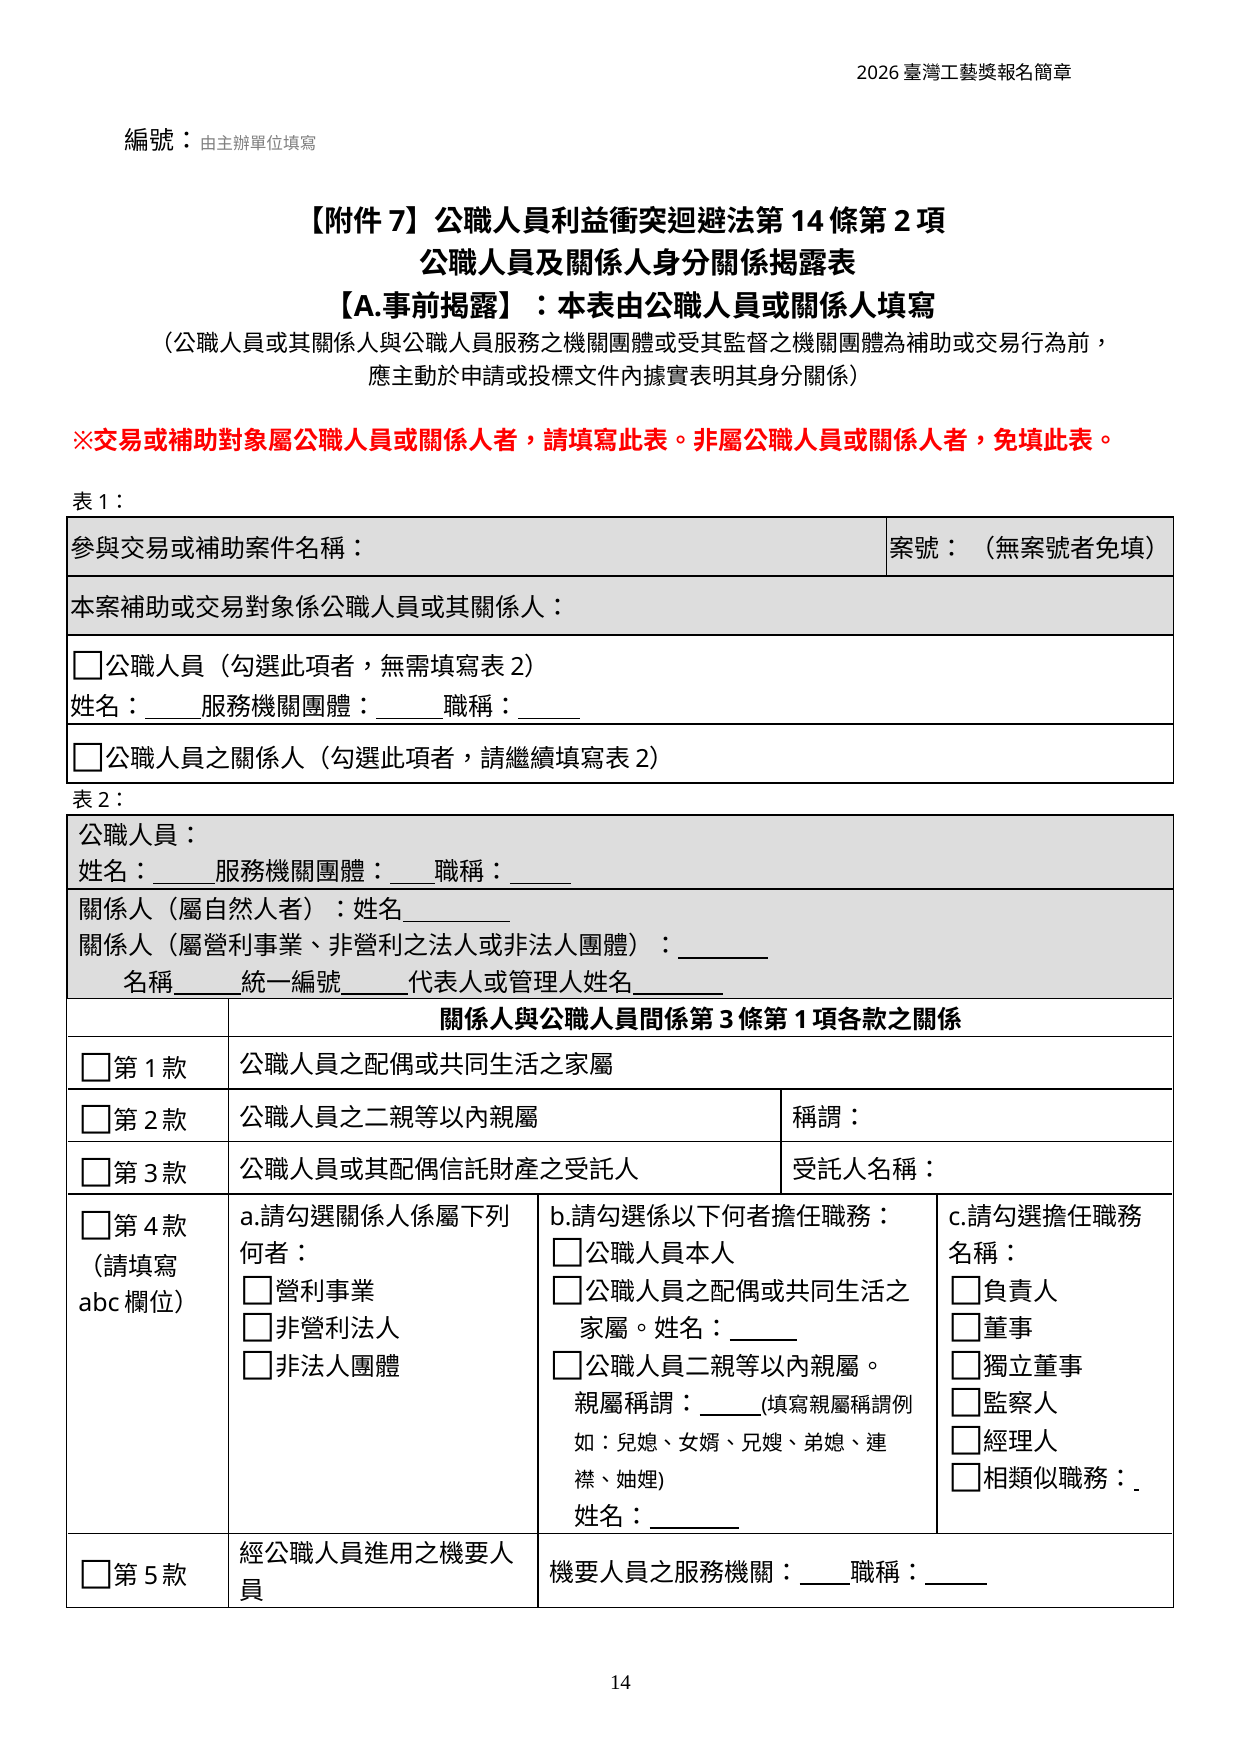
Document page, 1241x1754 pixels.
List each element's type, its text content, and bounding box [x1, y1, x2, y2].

text 編號：由主辦單位填寫 [124, 126, 327, 155]
text （公職人員或其關係人與公職人員服務之機關團體或受其監督之機關團體為補助或交易行為前，應主動於申請或投標文件內據實表明其身分關係） [148, 324, 1092, 391]
table_cell 關係人與公職人員間係第3條第1項各款之關係 [229, 998, 1173, 1036]
table_header 案號： （無案號者免填） [887, 518, 1173, 575]
table_cell a.請勾選關係人係屬下列何者： □營利事業 □非營利法人 □非法人團體 [229, 1195, 537, 1532]
table_cell 公職人員之二親等以內親屬 [229, 1090, 780, 1141]
table_cell 公職人員或其配偶信託財產之受託人 [229, 1142, 780, 1193]
text 【附件7】公職人員利益衝突迴避法第14條第2項 [148, 197, 1092, 240]
table_header 公職人員： 姓名： 服務機關團體： 職稱： [68, 816, 1173, 888]
table_cell 機要人員之服務機關： 職稱： [539, 1533, 1173, 1606]
table_header 參與交易或補助案件名稱： [68, 518, 886, 575]
table_cell □第4款 （請填寫abc欄位） [67, 1194, 228, 1532]
table_cell 公職人員之配偶或共同生活之家屬 [229, 1036, 1173, 1088]
table_cell □第3款 [67, 1142, 228, 1193]
table_cell 關係人（屬自然人者）：姓名 關係人（屬營利事業、非營利之法人或非法人團體）： 名稱 統一編號 代表人或管理人姓名 [68, 890, 1173, 998]
table_cell □第2款 [67, 1089, 228, 1141]
text ※交易或補助對象屬公職人員或關係人者，請填寫此表。非屬公職人員或關係人者，免填此表。 [73, 420, 1166, 456]
text 表2： [73, 784, 1092, 814]
table_cell b.請勾選係以下何者擔任職務： □公職人員本人 □公職人員之配偶或共同生活之家屬。姓名： □公職人員二親等以內親屬。 親屬稱謂： (填寫親屬稱謂例如：兒媳、女婿、兄嫂、弟媳、連襟、妯娌) 姓名： [539, 1195, 936, 1532]
table_cell □公職人員（勾選此項者，無需填寫表2） 姓名： 服務機關團體： 職稱： [68, 636, 1173, 723]
text 公職人員及關係人身分關係揭露表 [44, 240, 1231, 282]
table_cell □第1款 [67, 1037, 228, 1088]
table_cell □第5款 [67, 1534, 228, 1606]
text 表1： [73, 486, 1092, 516]
table_cell □公職人員之關係人（勾選此項者，請繼續填寫表2） [68, 725, 1173, 782]
table_cell 經公職人員進用之機要人員 [229, 1534, 537, 1606]
text 【A.事前揭露】：本表由公職人員或關係人填寫 [44, 282, 1216, 324]
table_cell 稱謂： [782, 1088, 1173, 1141]
table_cell 受託人名稱： [782, 1141, 1173, 1193]
table_cell c.請勾選擔任職務名稱： □負責人 □董事 □獨立董事 □監察人 □經理人 □相類似職務： [938, 1193, 1173, 1532]
table_cell 本案補助或交易對象係公職人員或其關係人： [68, 577, 1173, 634]
table_cell [67, 999, 228, 1036]
